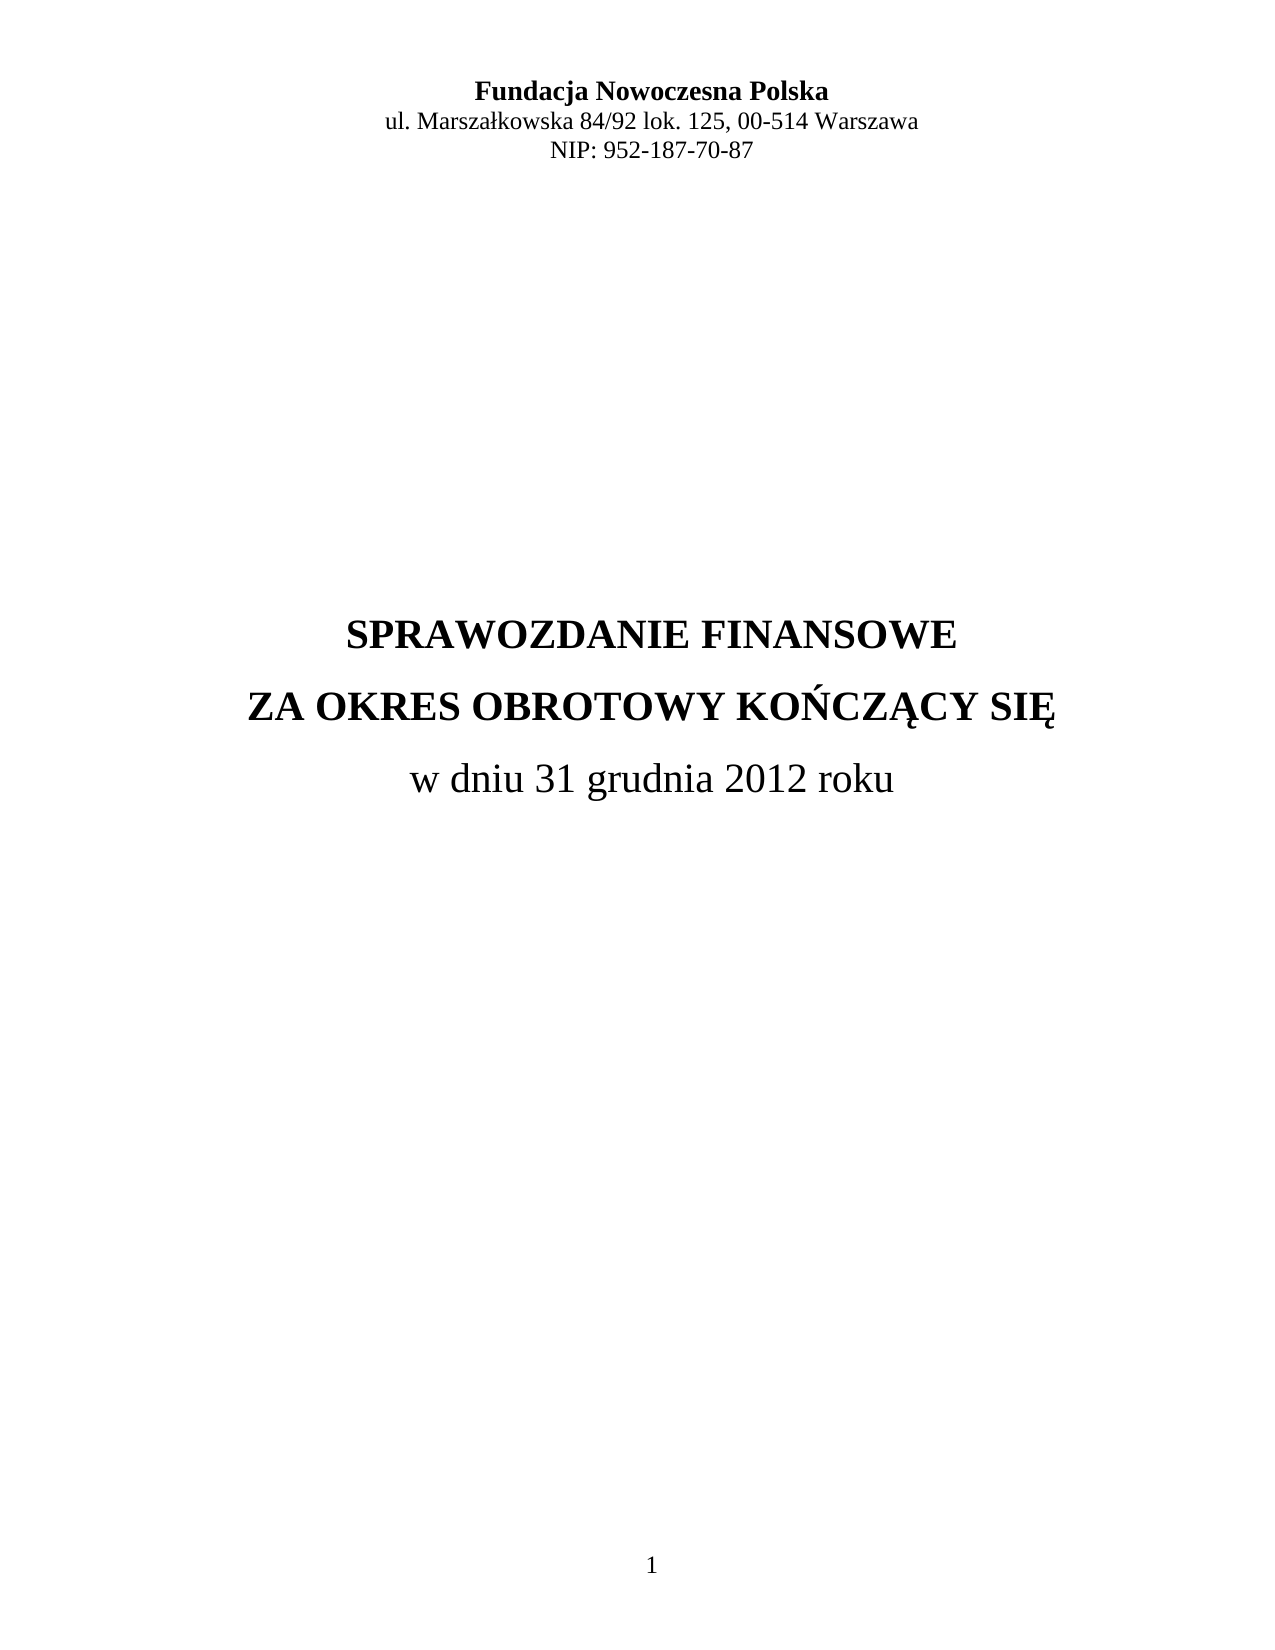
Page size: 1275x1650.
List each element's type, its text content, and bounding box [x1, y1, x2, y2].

text w dniu 31 grudnia 2012 roku [103, 753, 1200, 801]
text ZA OKRES OBROTOWY KOŃCZĄCY SIĘ [103, 681, 1200, 729]
text SPRAWOZDANIE FINANSOWE [103, 609, 1200, 657]
